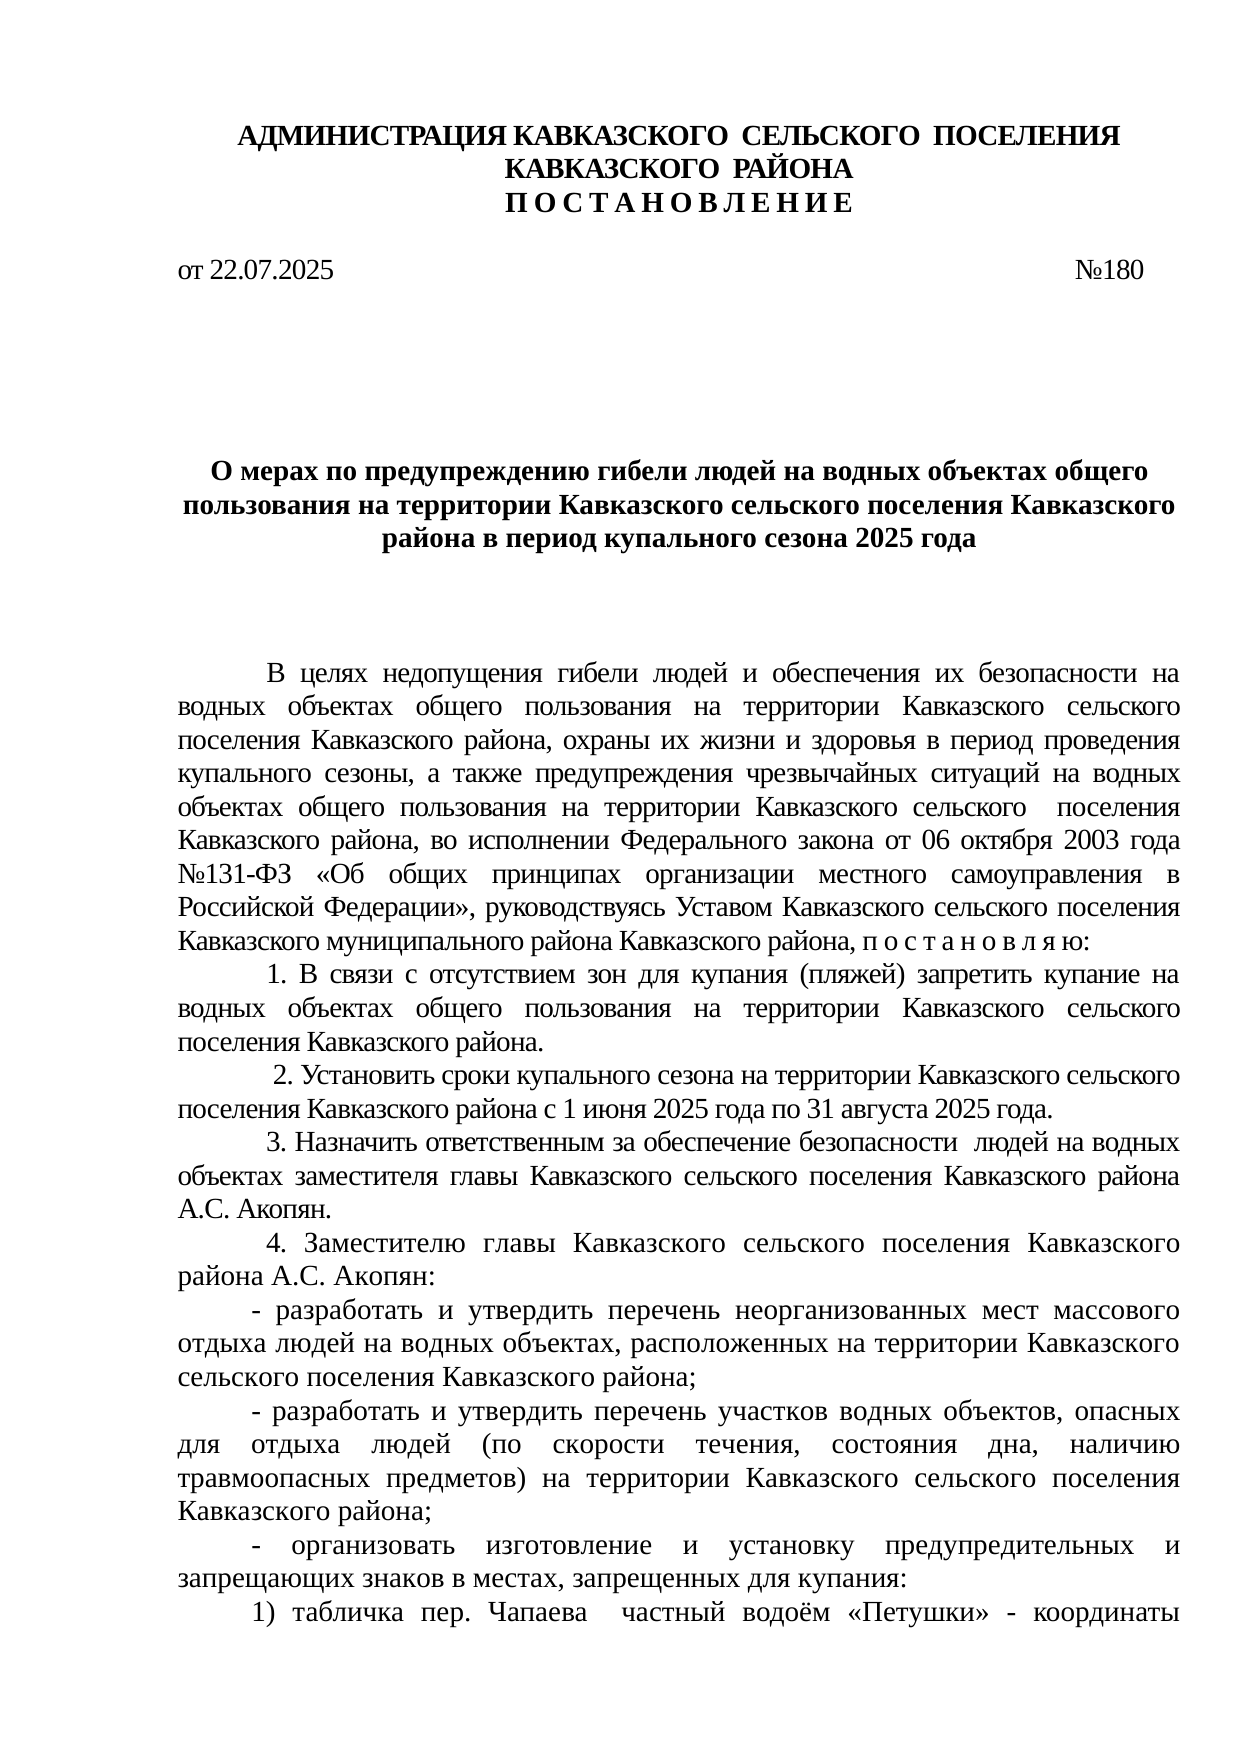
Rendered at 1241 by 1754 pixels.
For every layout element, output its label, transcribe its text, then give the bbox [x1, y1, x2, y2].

text 2. Установить сроки купального сезона на территории Кавказского сельского поселения Кавказского района с 1 июня 2025 года по 31 августа 2025 года. [177, 1057, 1181, 1124]
text 3. Назначить ответственным за обеспечение безопасности людей на водных объектах заместителя главы Кавказского сельского поселения Кавказского района А.С. Акопян. [177, 1124, 1181, 1225]
text П О С Т А Н О В Л Е Н И Е [177, 185, 1181, 219]
text 1) табличка пер. Чапаева частный водоём «Петушки» - координаты [177, 1594, 1181, 1627]
text - разработать и утвердить перечень неорганизованных мест массового отдыха людей на водных объектах, расположенных на территории Кавказского сельского поселения Кавказского района; [177, 1292, 1181, 1393]
text КАВКАЗСКОГО РАЙОНА [177, 152, 1181, 185]
text 4. Заместителю главы Кавказского сельского поселения Кавказского района А.С. Акопян: [177, 1225, 1181, 1292]
text АДМИНИСТРАЦИЯ КАВКАЗСКОГО СЕЛЬСКОГО ПОСЕЛЕНИЯ [177, 118, 1181, 152]
text В целях недопущения гибели людей и обеспечения их безопасности на водных объектах общего пользования на территории Кавказского сельского поселения Кавказского района, охраны их жизни и здоровья в период проведения купального сезоны, а также предупреждения чрезвычайных ситуаций на водных объектах общего пользования на территории Кавказского сельского поселения Кавказского района, во исполнении Федерального закона от 06 октября 2003 года №131-ФЗ «Об общих принципах организации местного самоуправления в Российской Федерации», руководствуясь Уставом Кавказского сельского поселения Кавказского муниципального района Кавказского района, п о с т а н о в л я ю: [177, 655, 1181, 957]
text - организовать изготовление и установку предупредительных и запрещающих знаков в местах, запрещенных для купания: [177, 1527, 1181, 1594]
text - разработать и утвердить перечень участков водных объектов, опасных для отдыха людей (по скорости течения, состояния дна, наличию травмоопасных предметов) на территории Кавказского сельского поселения Кавказского района; [177, 1393, 1181, 1527]
text 1. В связи с отсутствием зон для купания (пляжей) запретить купание на водных объектах общего пользования на территории Кавказского сельского поселения Кавказского района. [177, 957, 1181, 1057]
text О мерах по предупреждению гибели людей на водных объектах общего пользования на территории Кавказского сельского поселения Кавказского района в период купального сезона 2025 года [177, 453, 1181, 554]
text от 22.07.2025 №180 [177, 252, 1181, 286]
